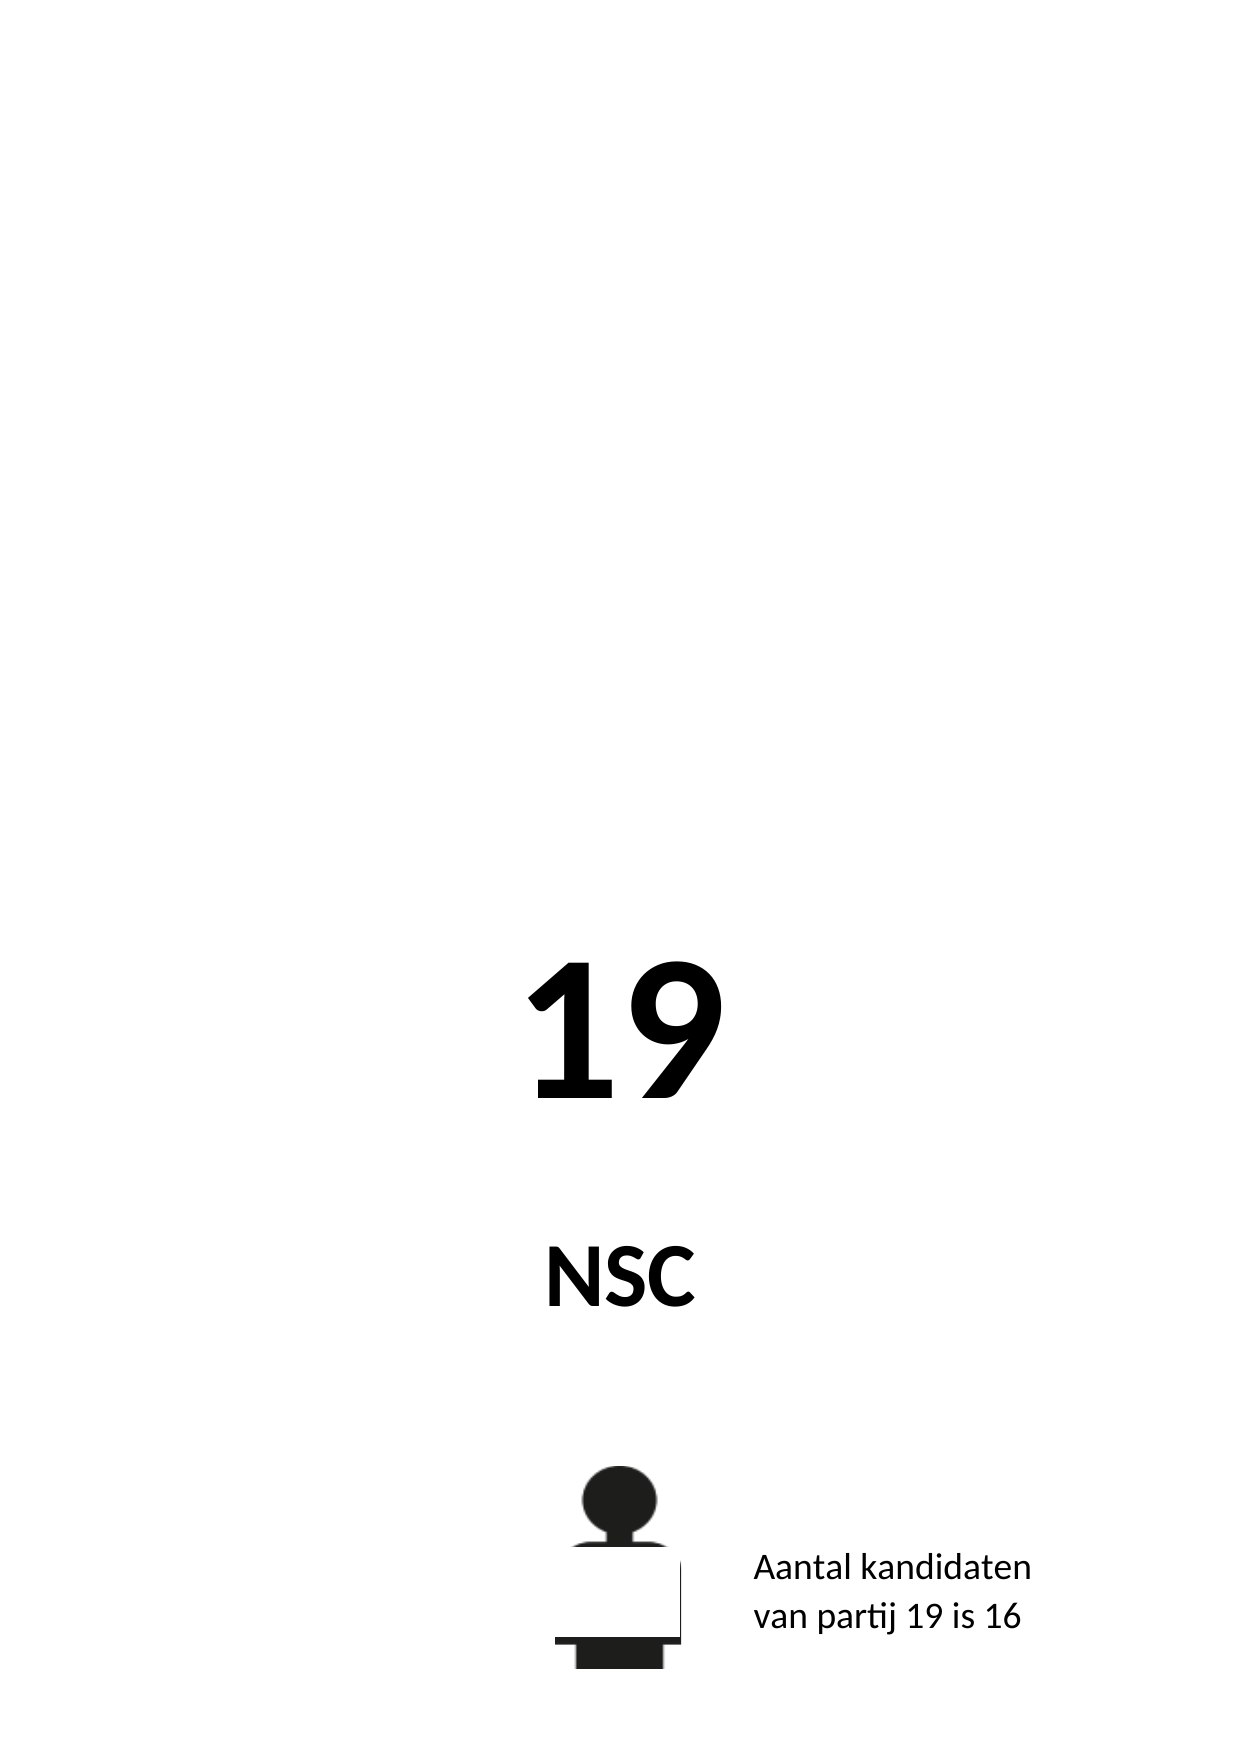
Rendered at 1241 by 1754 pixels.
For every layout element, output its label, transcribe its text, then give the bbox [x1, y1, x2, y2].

subtitle 19 [148, 897, 1092, 1151]
subtitle 16 [553, 1547, 680, 1637]
subtitle NSC [148, 1218, 1092, 1329]
